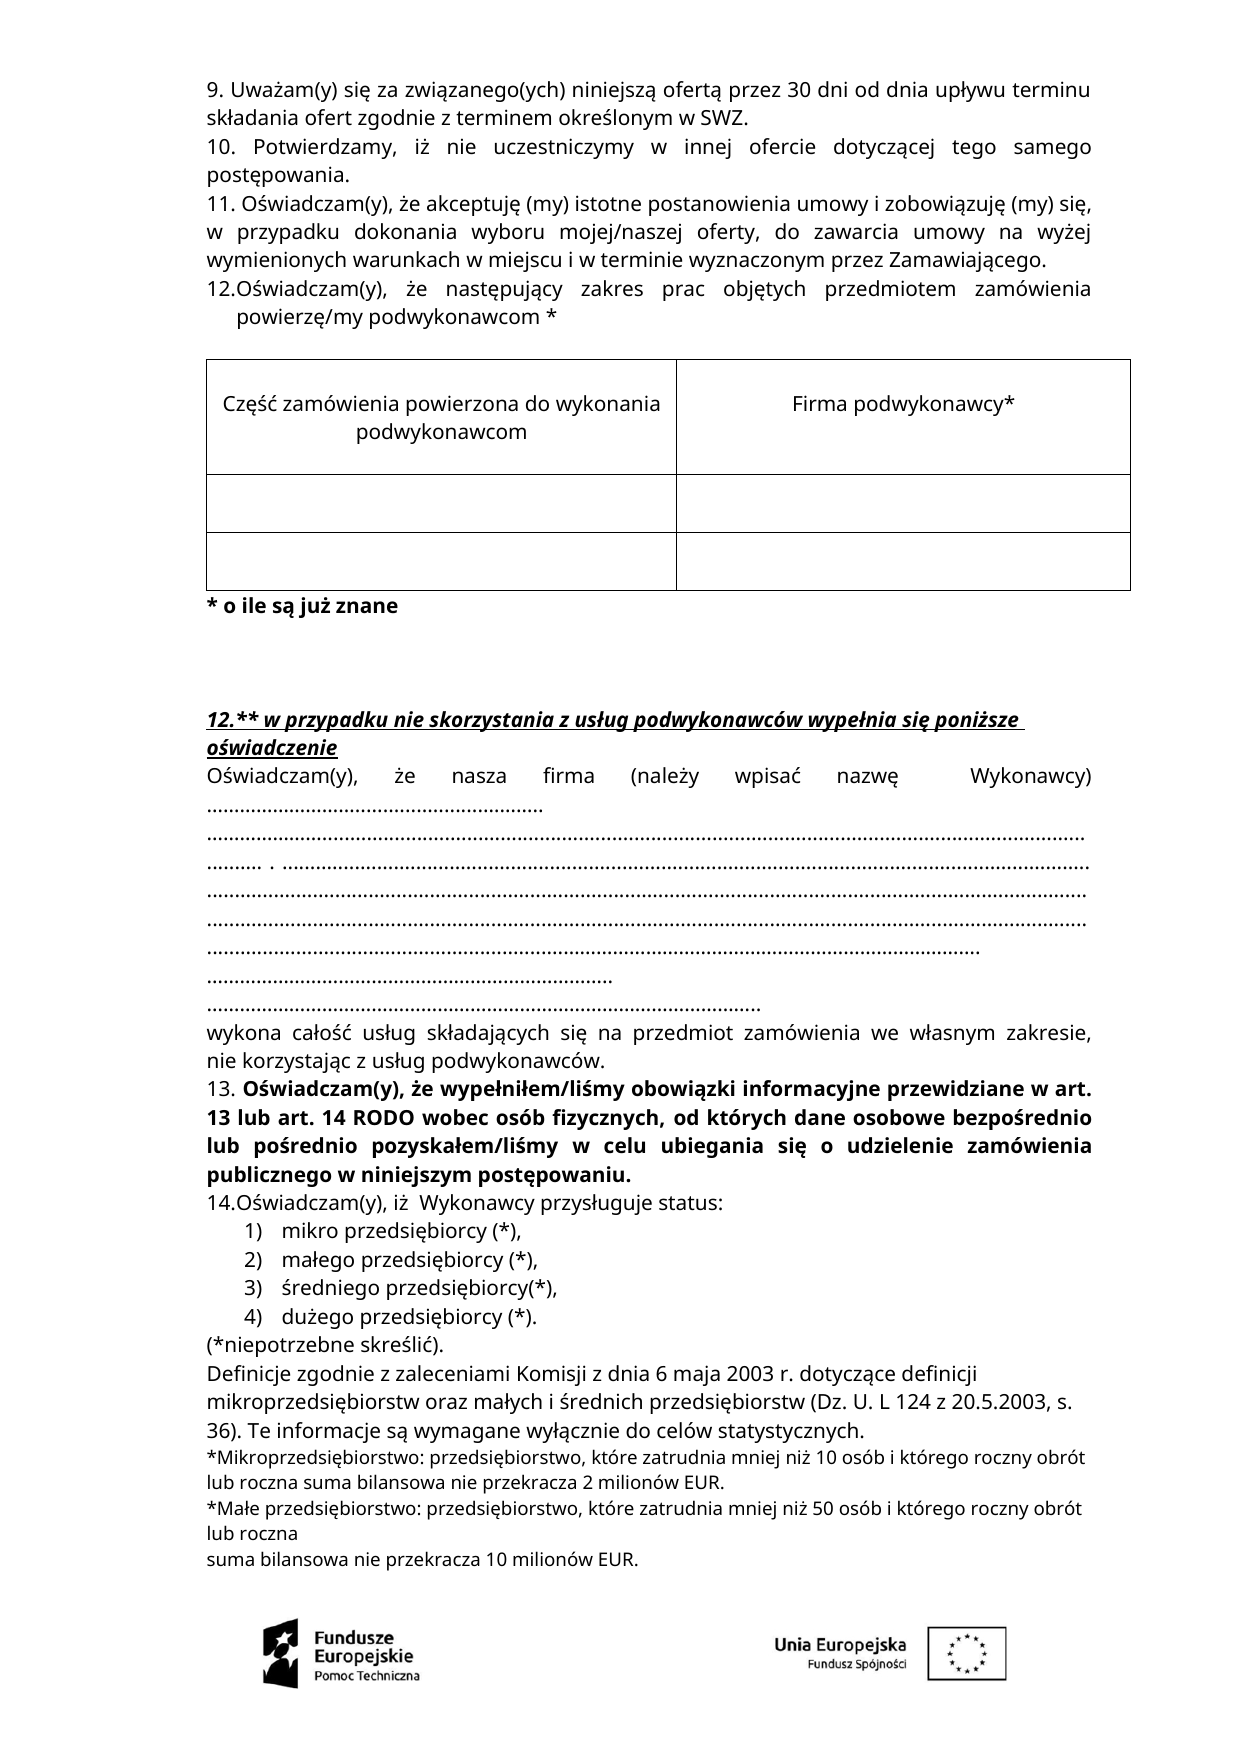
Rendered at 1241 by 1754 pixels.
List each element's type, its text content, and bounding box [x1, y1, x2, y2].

table_header Firma podwykonawcy* [677, 360, 1130, 474]
list 9. Uważam(y) się za związanego(ych) niniejszą ofertą przez 30 dni od dnia upływu terminu składania ofert zgodnie z terminem określonym w SWZ. [206, 75, 1093, 132]
table_cell [207, 475, 676, 532]
table_cell [207, 533, 676, 590]
list dużego przedsiębiorcy (*). [244, 1302, 1093, 1330]
text 13. Oświadczam(y), że wypełniłem/liśmy obowiązki informacyjne przewidziane w art. 13 lub art. 14 RODO wobec osób fizycznych, od których dane osobowe bezpośrednio lub pośrednio pozyskałem/liśmy w celu ubiegania się o udzielenie zamówienia publicznego w niniejszym postępowaniu. [206, 1074, 1093, 1188]
table_cell [677, 475, 1130, 532]
text 14.Oświadczam(y), iż Wykonawcy przysługuje status: [206, 1188, 1093, 1217]
table_header Część zamówienia powierzona do wykonania podwykonawcom [207, 360, 676, 474]
list małego przedsiębiorcy (*), [244, 1245, 1093, 1273]
text …………………................................................................................................................................................... . .............................................................................................................................................................................................................................................................................................................................................................................................................................................................................................................................................………………………………………………………………….………………………………………………………………..……………………………………………………………………………………….. [206, 818, 1093, 1018]
list mikro przedsiębiorcy (*), [244, 1217, 1093, 1245]
picture [261, 1615, 1007, 1689]
text 12.** w przypadku nie skorzystania z usług podwykonawców wypełnia się poniższe oświadczenie [206, 705, 1093, 762]
text (*niepotrzebne skreślić). [206, 1330, 1093, 1359]
text Definicje zgodnie z zaleceniami Komisji z dnia 6 maja 2003 r. dotyczące definicji mikroprzedsiębiorstw oraz małych i średnich przedsiębiorstw (Dz. U. L 124 z 20.5.2003, s. 36). Te informacje są wymagane wyłącznie do celów statystycznych. *Mikroprzedsiębiorstwo: przedsiębiorstwo, które zatrudnia mniej niż 10 osób i którego roczny obrót lub roczna suma bilansowa nie przekracza 2 milionów EUR. *Małe przedsiębiorstwo: przedsiębiorstwo, które zatrudnia mniej niż 50 osób i którego roczny obrót lub roczna suma bilansowa nie przekracza 10 milionów EUR. [206, 1359, 1093, 1572]
text Oświadczam(y), że nasza firma (należy wpisać nazwę Wykonawcy) ……………………….......................……….. [206, 762, 1093, 818]
text * o ile są już znane [206, 591, 1093, 619]
text 12.Oświadczam(y), że następujący zakres prac objętych przedmiotem zamówienia powierzę/my podwykonawcom * [206, 274, 1093, 331]
table_cell [677, 533, 1130, 590]
list średniego przedsiębiorcy(*), [244, 1273, 1093, 1302]
list 10. Potwierdzamy, iż nie uczestniczymy w innej ofercie dotyczącej tego samego postępowania. [206, 132, 1093, 189]
text 11. Oświadczam(y), że akceptuję (my) istotne postanowienia umowy i zobowiązuję (my) się, w przypadku dokonania wyboru mojej/naszej oferty, do zawarcia umowy na wyżej wymienionych warunkach w miejscu i w terminie wyznaczonym przez Zamawiającego. [206, 189, 1093, 274]
text wykona całość usług składających się na przedmiot zamówienia we własnym zakresie, nie korzystając z usług podwykonawców. [206, 1018, 1093, 1074]
